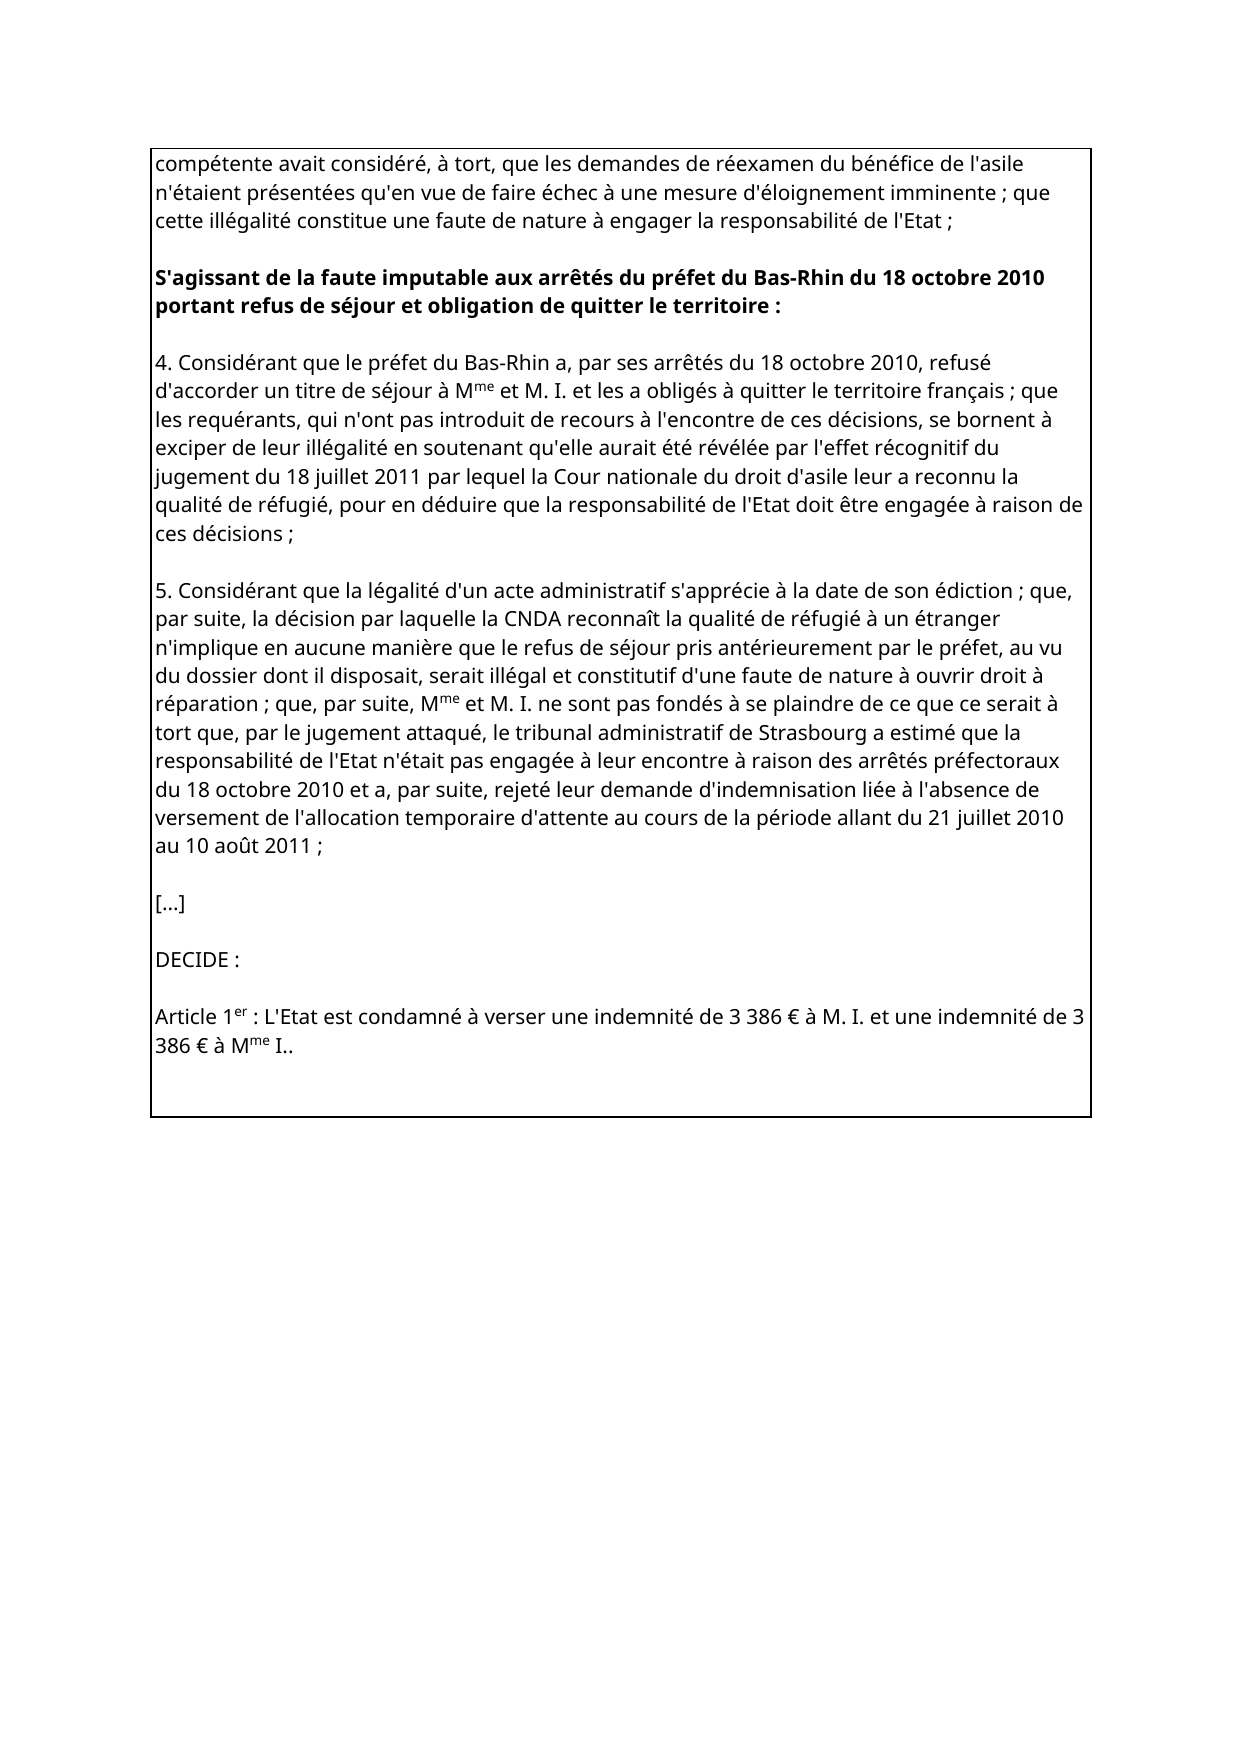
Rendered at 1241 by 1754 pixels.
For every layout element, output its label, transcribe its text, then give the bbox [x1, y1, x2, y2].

table_cell compétente avait considéré, à tort, que les demandes de réexamen du bénéfice de l'asile n'étaient présentées qu'en vue de faire échec à une mesure d'éloignement imminente ; que cette illégalité constitue une faute de nature à engager la responsabilité de l'Etat ; S'agissant de la faute imputable aux arrêtés du préfet du Bas-Rhin du 18 octobre 2010 portant refus de séjour et obligation de quitter le territoire : 4. Considérant que le préfet du Bas-Rhin a, par ses arrêtés du 18 octobre 2010, refusé d'accorder un titre de séjour à Mme et M. I. et les a obligés à quitter le territoire français ; que les requérants, qui n'ont pas introduit de recours à l'encontre de ces décisions, se bornent à exciper de leur illégalité en soutenant qu'elle aurait été révélée par l'effet récognitif du jugement du 18 juillet 2011 par lequel la Cour nationale du droit d'asile leur a reconnu la qualité de réfugié, pour en déduire que la responsabilité de l'Etat doit être engagée à raison de ces décisions ; 5. Considérant que la légalité d'un acte administratif s'apprécie à la date de son édiction ; que, par suite, la décision par laquelle la CNDA reconnaît la qualité de réfugié à un étranger n'implique en aucune manière que le refus de séjour pris antérieurement par le préfet, au vu du dossier dont il disposait, serait illégal et constitutif d'une faute de nature à ouvrir droit à réparation ; que, par suite, Mme et M. I. ne sont pas fondés à se plaindre de ce que ce serait à tort que, par le jugement attaqué, le tribunal administratif de Strasbourg a estimé que la responsabilité de l'Etat n'était pas engagée à leur encontre à raison des arrêtés préfectoraux du 18 octobre 2010 et a, par suite, rejeté leur demande d'indemnisation liée à l'absence de versement de l'allocation temporaire d'attente au cours de la période allant du 21 juillet 2010 au 10 août 2011 ; [...] DECIDE : Article 1er : L'Etat est condamné à verser une indemnité de 3 386 € à M. I. et une indemnité de 3 386 € à Mme I.. [152, 149, 1090, 1116]
